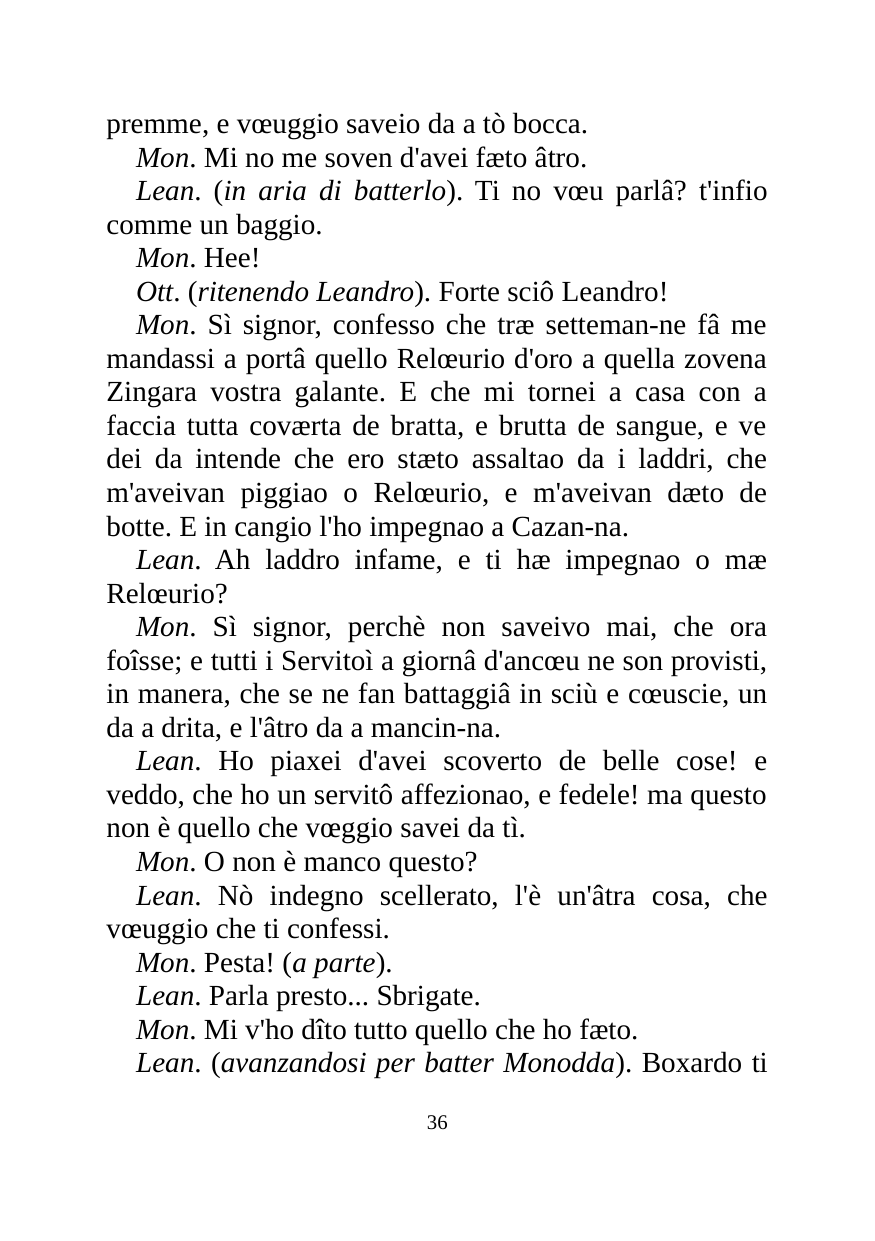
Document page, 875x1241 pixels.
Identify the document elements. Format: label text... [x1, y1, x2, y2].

text Ott. (ritenendo Leandro). Forte sciô Leandro! [106, 274, 768, 307]
text premme, e vœuggio saveio da a tò bocca. [106, 106, 768, 140]
text Mon. Sì signor, perchè non saveivo mai, che ora foîsse; e tutti i Servitoì a giornâ d'ancœu ne son provisti, in manera, che se ne fan battaggiâ in sciù e cœuscie, un da a drita, e l'âtro da a mancin-na. [106, 609, 768, 743]
text Mon. Mi no me soven d'avei fæto âtro. [106, 140, 768, 173]
text Lean. Ho piaxei d'avei scoverto de belle cose! e veddo, che ho un servitô affezionao, e fedele! ma questo non è quello che vœggio savei da tì. [106, 743, 768, 844]
text Lean. (in aria di batterlo). Ti no vœu parlâ? t'infio comme un baggio. [106, 173, 768, 240]
text Mon. O non è manco questo? [106, 844, 768, 878]
text Mon. Hee! [106, 240, 768, 274]
text Mon. Mi v'ho dîto tutto quello che ho fæto. [106, 1012, 768, 1045]
text Mon. Pesta! (a parte). [106, 945, 768, 978]
text Lean. (avanzandosi per batter Monodda). Boxardo ti [106, 1045, 768, 1079]
text Lean. Nò indegno scellerato, l'è un'âtra cosa, che vœuggio che ti confessi. [106, 878, 768, 945]
text Lean. Ah laddro infame, e ti hæ impegnao o mæ Relœurio? [106, 542, 768, 609]
text Lean. Parla presto... Sbrigate. [106, 978, 768, 1012]
text Mon. Sì signor, confesso che træ setteman-ne fâ me mandassi a portâ quello Relœurio d'oro a quella zovena Zingara vostra galante. E che mi tornei a casa con a faccia tutta coværta de bratta, e brutta de sangue, e ve dei da intende che ero stæto assaltao da i laddri, che m'aveivan piggiao o Relœurio, e m'aveivan dæto de botte. E in cangio l'ho impegnao a Cazan-na. [106, 307, 768, 542]
